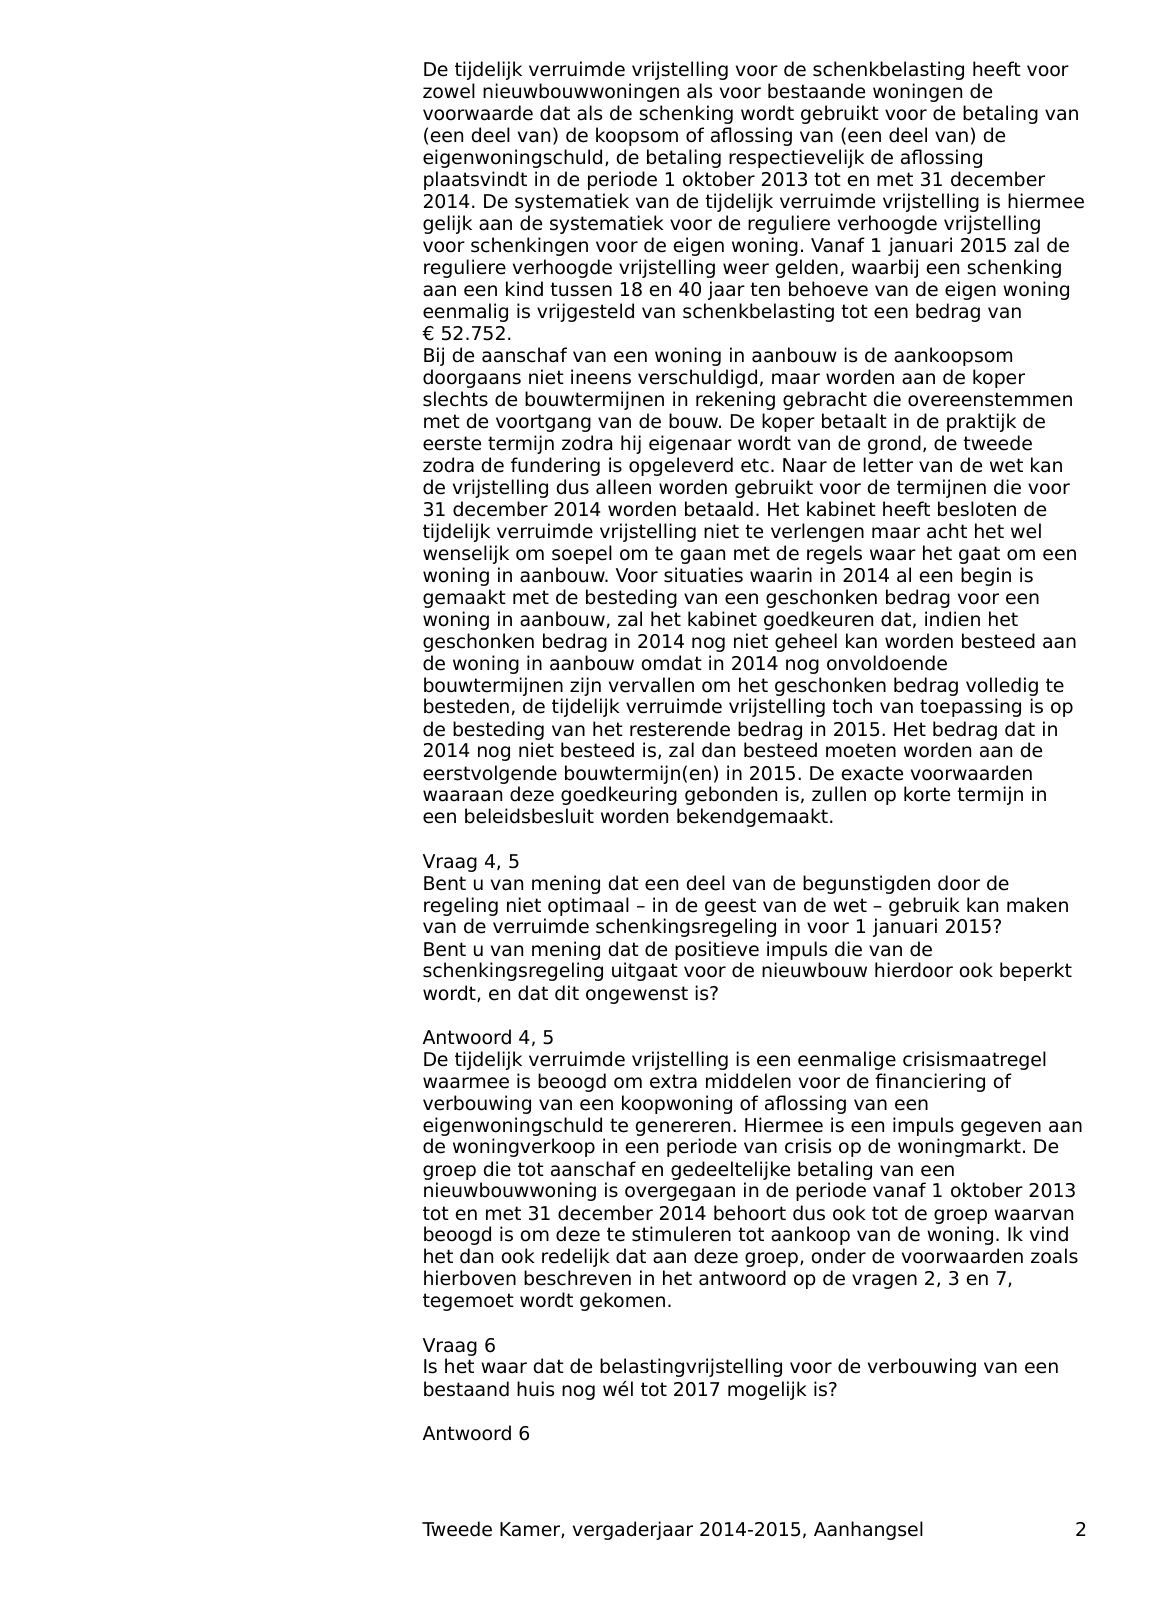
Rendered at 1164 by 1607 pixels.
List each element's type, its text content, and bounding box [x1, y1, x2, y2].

text De tijdelijk verruimde vrijstelling voor de schenkbelasting heeft voor zowel nieuwbouwwoningen als voor bestaande woningen de voorwaarde dat als de schenking wordt gebruikt voor de betaling van (een deel van) de koopsom of aflossing van (een deel van) de eigenwoningschuld, de betaling respectievelijk de aflossing plaatsvindt in de periode 1 oktober 2013 tot en met 31 december 2014. De systematiek van de tijdelijk verruimde vrijstelling is hiermee gelijk aan de systematiek voor de reguliere verhoogde vrijstelling voor schenkingen voor de eigen woning. Vanaf 1 januari 2015 zal de reguliere verhoogde vrijstelling weer gelden, waarbij een schenking aan een kind tussen 18 en 40 jaar ten behoeve van de eigen woning eenmalig is vrijgesteld van schenkbelasting tot een bedrag van € 52.752. [422, 59, 1087, 345]
text Vraag 4, 5 [422, 851, 1087, 872]
text Is het waar dat de belastingvrijstelling voor de verbouwing van een bestaand huis nog wél tot 2017 mogelijk is? [422, 1356, 1087, 1400]
text Antwoord 4, 5 [422, 1027, 1087, 1048]
text De tijdelijk verruimde vrijstelling is een eenmalige crisismaatregel waarmee is beoogd om extra middelen voor de financiering of verbouwing van een koopwoning of aflossing van een eigenwoningschuld te genereren. Hiermee is een impuls gegeven aan de woningverkoop in een periode van crisis op de woningmarkt. De groep die tot aanschaf en gedeeltelijke betaling van een nieuwbouwwoning is overgegaan in de periode vanaf 1 oktober 2013 tot en met 31 december 2014 behoort dus ook tot de groep waarvan beoogd is om deze te stimuleren tot aankoop van de woning. Ik vind het dan ook redelijk dat aan deze groep, onder de voorwaarden zoals hierboven beschreven in het antwoord op de vragen 2, 3 en 7, tegemoet wordt gekomen. [422, 1048, 1087, 1312]
text Antwoord 6 [422, 1423, 1087, 1444]
text Bent u van mening dat de positieve impuls die van de schenkingsregeling uitgaat voor de nieuwbouw hierdoor ook beperkt wordt, en dat dit ongewenst is? [422, 938, 1087, 1004]
text Bent u van mening dat een deel van de begunstigden door de regeling niet optimaal – in de geest van de wet – gebruik kan maken van de verruimde schenkingsregeling in voor 1 januari 2015? [422, 872, 1087, 938]
text Vraag 6 [422, 1334, 1087, 1356]
text Bij de aanschaf van een woning in aanbouw is de aankoopsom doorgaans niet ineens verschuldigd, maar worden aan de koper slechts de bouwtermijnen in rekening gebracht die overeenstemmen met de voortgang van de bouw. De koper betaalt in de praktijk de eerste termijn zodra hij eigenaar wordt van de grond, de tweede zodra de fundering is opgeleverd etc. Naar de letter van de wet kan de vrijstelling dus alleen worden gebruikt voor de termijnen die voor 31 december 2014 worden betaald. Het kabinet heeft besloten de tijdelijk verruimde vrijstelling niet te verlengen maar acht het wel wenselijk om soepel om te gaan met de regels waar het gaat om een woning in aanbouw. Voor situaties waarin in 2014 al een begin is gemaakt met de besteding van een geschonken bedrag voor een woning in aanbouw, zal het kabinet goedkeuren dat, indien het geschonken bedrag in 2014 nog niet geheel kan worden besteed aan de woning in aanbouw omdat in 2014 nog onvoldoende bouwtermijnen zijn vervallen om het geschonken bedrag volledig te besteden, de tijdelijk verruimde vrijstelling toch van toepassing is op de besteding van het resterende bedrag in 2015. Het bedrag dat in 2014 nog niet besteed is, zal dan besteed moeten worden aan de eerstvolgende bouwtermijn(en) in 2015. De exacte voorwaarden waaraan deze goedkeuring gebonden is, zullen op korte termijn in een beleidsbesluit worden bekendgemaakt. [422, 345, 1087, 828]
